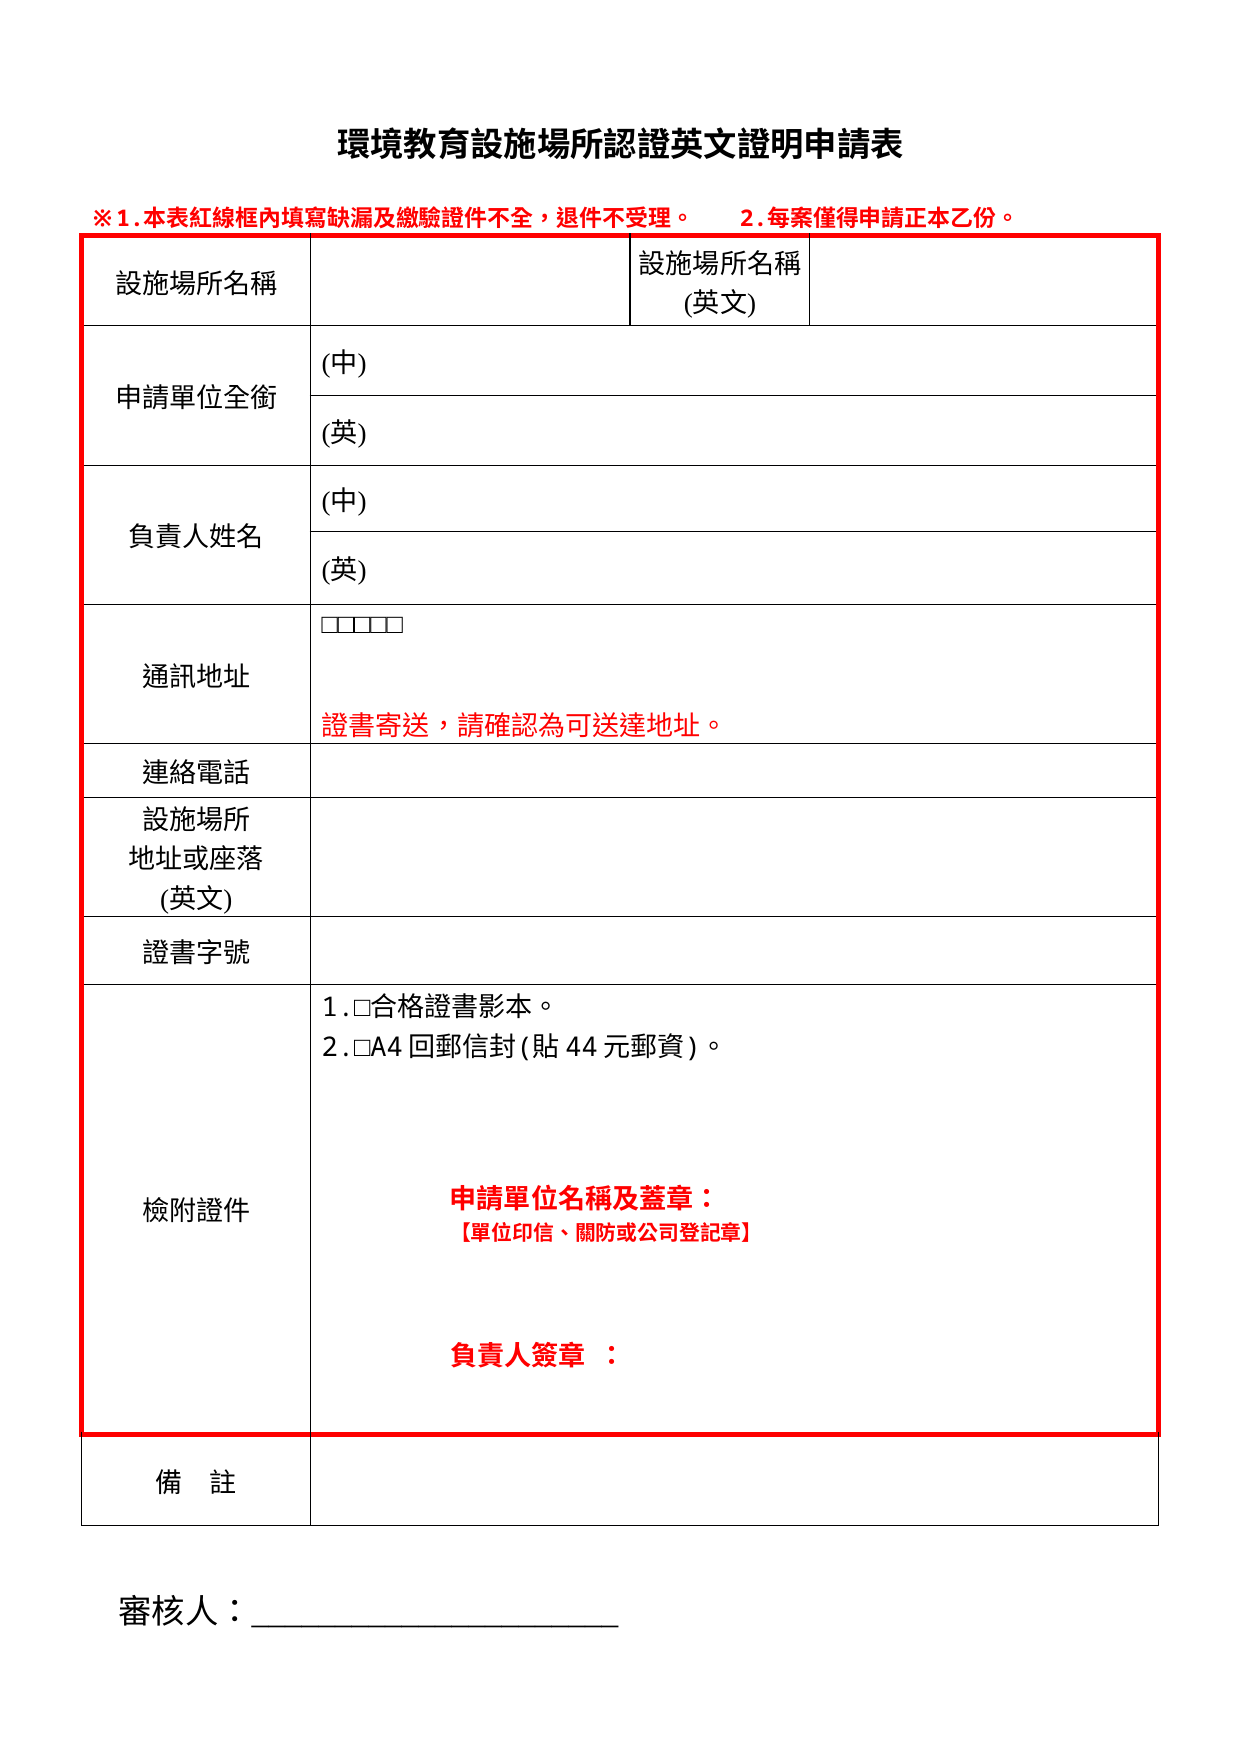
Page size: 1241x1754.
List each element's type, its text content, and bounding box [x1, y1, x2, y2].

table_header 設施場所名稱 [84, 238, 310, 324]
table_cell (中) [311, 466, 1156, 531]
table_cell 申請單位全銜 [84, 326, 310, 465]
table_cell 備 註 [82, 1437, 310, 1525]
table_cell □□□□□ 證書寄送，請確認為可送達地址。 [311, 605, 1156, 743]
table_cell [311, 744, 1156, 797]
table_header [311, 238, 629, 324]
text 審核人：______________________ [118, 1584, 1060, 1633]
table_cell 連絡電話 [84, 744, 310, 797]
table_cell [311, 917, 1156, 984]
table_cell (中) [311, 326, 1156, 395]
table_cell [311, 1437, 1158, 1525]
table_cell 通訊地址 [84, 605, 310, 743]
text ※1.本表紅線框內填寫缺漏及繳驗證件不全，退件不受理。 2.每案僅得申請正本乙份。 [89, 200, 1122, 233]
table_cell 設施場所 地址或座落 (英文) [84, 798, 310, 916]
table_cell 1.□合格證書影本。 2.□A4回郵信封(貼44元郵資)。 申請單位名稱及蓋章： 【單位印信、關防或公司登記章】 負責人簽章 ： [311, 985, 1156, 1432]
table_cell (英) [311, 396, 1156, 465]
table_header [810, 238, 1156, 324]
table_cell (英) [311, 532, 1156, 604]
table_cell [311, 798, 1156, 916]
table_cell 檢附證件 [84, 985, 310, 1432]
table_header 設施場所名稱 (英文) [631, 238, 809, 324]
text 環境教育設施場所認證英文證明申請表 [118, 118, 1122, 166]
table_cell 負責人姓名 [84, 466, 310, 604]
table_cell 證書字號 [84, 917, 310, 984]
